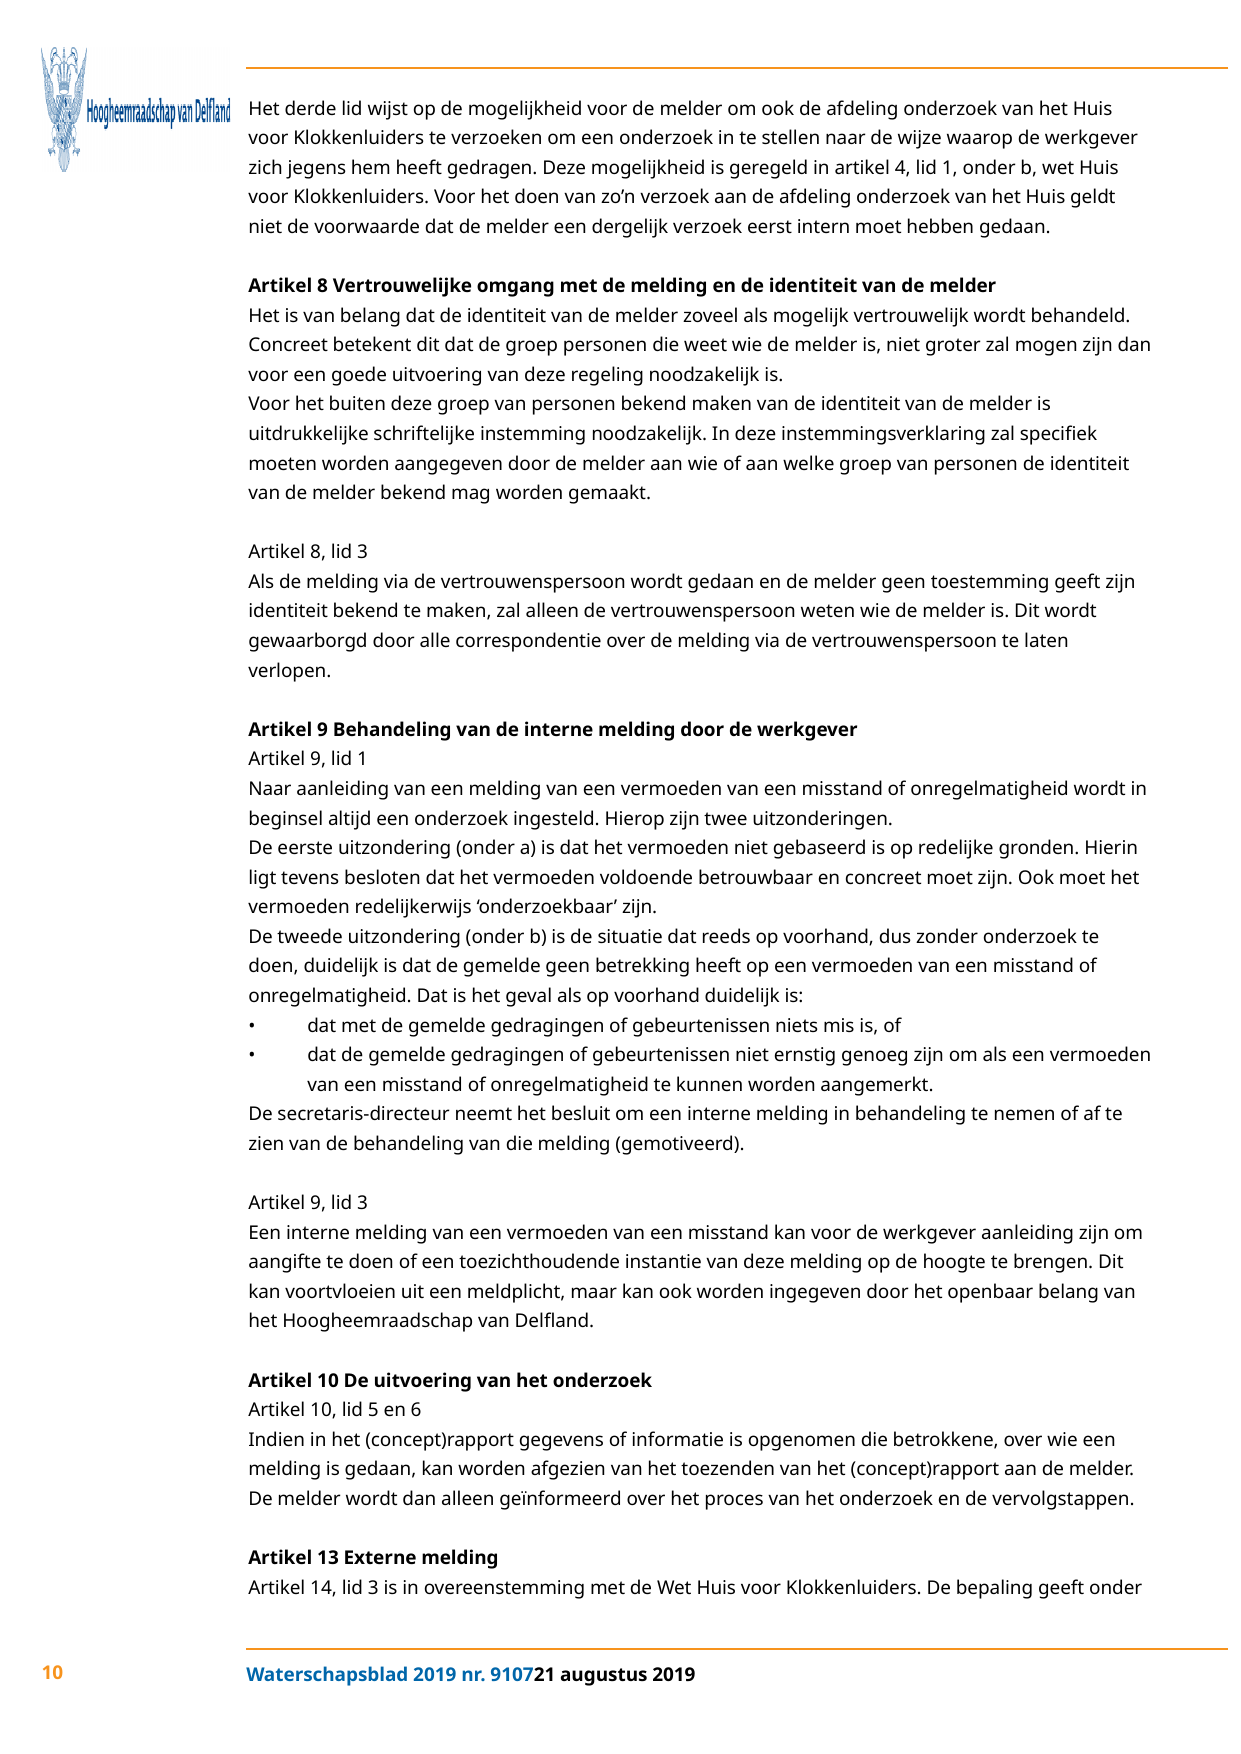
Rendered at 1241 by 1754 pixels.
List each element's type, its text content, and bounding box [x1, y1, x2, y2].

picture [41, 47, 231, 172]
list dat met de gemelde gedragingen of gebeurtenissen niets mis is, of [248, 1012, 1152, 1038]
text Artikel 13 Externe melding [248, 1544, 1152, 1570]
text De tweede uitzondering (onder b) is de situatie dat reeds op voorhand, dus zonder onderzoek te doen, duidelijk is dat de gemelde geen betrekking heeft op een vermoeden van een misstand of onregelmatigheid. Dat is het geval als op voorhand duidelijk is: [248, 923, 1152, 1008]
text De secretaris-directeur neemt het besluit om een interne melding in behandeling te nemen of af te zien van de behandeling van die melding (gemotiveerd). [248, 1101, 1152, 1156]
text Indien in het (concept)rapport gegevens of informatie is opgenomen die betrokkene, over wie een melding is gedaan, kan worden afgezien van het toezenden van het (concept)rapport aan de melder. De melder wordt dan alleen geïnformeerd over het proces van het onderzoek en de vervolgstappen. [248, 1426, 1152, 1511]
text Artikel 9, lid 3 [248, 1189, 1152, 1215]
text Artikel 10 De uitvoering van het onderzoek [248, 1367, 1152, 1393]
text Het derde lid wijst op de mogelijkheid voor de melder om ook de afdeling onderzoek van het Huis voor Klokkenluiders te verzoeken om een onderzoek in te stellen naar de wijze waarop de werkgever zich jegens hem heeft gedragen. Deze mogelijkheid is geregeld in artikel 4, lid 1, onder b, wet Huis voor Klokkenluiders. Voor het doen van zo’n verzoek aan de afdeling onderzoek van het Huis geldt niet de voorwaarde dat de melder een dergelijk verzoek eerst intern moet hebben gedaan. [248, 95, 1152, 239]
text Artikel 9, lid 1 [248, 746, 1152, 771]
text Artikel 8, lid 3 [248, 538, 1152, 564]
text Het is van belang dat de identiteit van de melder zoveel als mogelijk vertrouwelijk wordt behandeld. Concreet betekent dit dat de groep personen die weet wie de melder is, niet groter zal mogen zijn dan voor een goede uitvoering van deze regeling noodzakelijk is. [248, 302, 1152, 387]
text Artikel 9 Behandeling van de interne melding door de werkgever [248, 716, 1152, 742]
text Voor het buiten deze groep van personen bekend maken van de identiteit van de melder is uitdrukkelijke schriftelijke instemming noodzakelijk. In deze instemmingsverklaring zal specifiek moeten worden aangegeven door de melder aan wie of aan welke groep van personen de identiteit van de melder bekend mag worden gemaakt. [248, 391, 1152, 505]
text Artikel 8 Vertrouwelijke omgang met de melding en de identiteit van de melder [248, 272, 1152, 298]
list dat de gemelde gedragingen of gebeurtenissen niet ernstig genoeg zijn om als een vermoeden van een misstand of onregelmatigheid te kunnen worden aangemerkt. [248, 1041, 1152, 1097]
text Een interne melding van een vermoeden van een misstand kan voor de werkgever aanleiding zijn om aangifte te doen of een toezichthoudende instantie van deze melding op de hoogte te brengen. Dit kan voortvloeien uit een meldplicht, maar kan ook worden ingegeven door het openbaar belang van het Hoogheemraadschap van Delfland. [248, 1219, 1152, 1333]
text Artikel 14, lid 3 is in overeenstemming met de Wet Huis voor Klokkenluiders. De bepaling geeft onder [248, 1574, 1152, 1600]
text Artikel 10, lid 5 en 6 [248, 1396, 1152, 1422]
text Naar aanleiding van een melding van een vermoeden van een misstand of onregelmatigheid wordt in beginsel altijd een onderzoek ingesteld. Hierop zijn twee uitzonderingen. [248, 775, 1152, 831]
text De eerste uitzondering (onder a) is dat het vermoeden niet gebaseerd is op redelijke gronden. Hierin ligt tevens besloten dat het vermoeden voldoende betrouwbaar en concreet moet zijn. Ook moet het vermoeden redelijkerwijs ‘onderzoekbaar’ zijn. [248, 834, 1152, 919]
text Als de melding via de vertrouwenspersoon wordt gedaan en de melder geen toestemming geeft zijn identiteit bekend te maken, zal alleen de vertrouwenspersoon weten wie de melder is. Dit wordt gewaarborgd door alle correspondentie over de melding via de vertrouwenspersoon te laten verlopen. [248, 568, 1152, 683]
